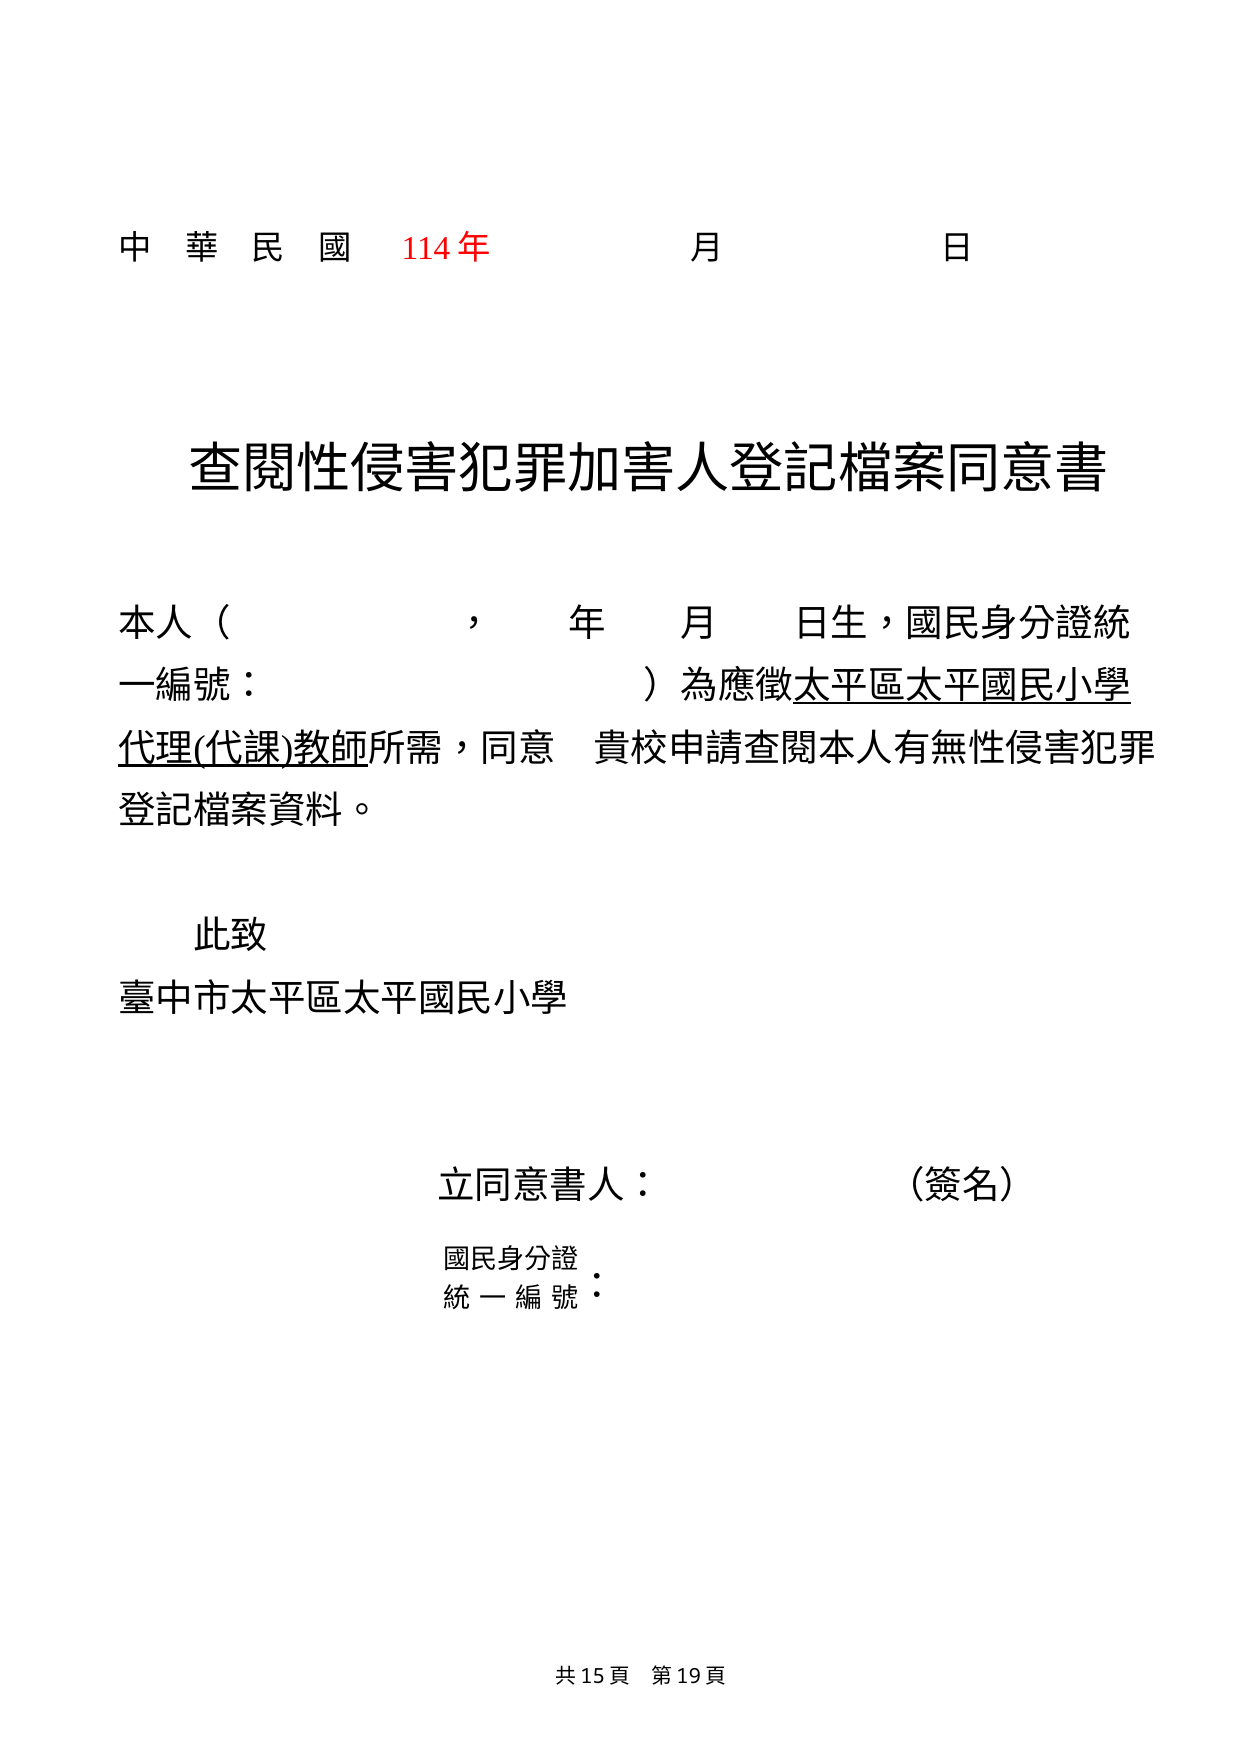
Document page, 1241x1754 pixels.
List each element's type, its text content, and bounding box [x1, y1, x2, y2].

text 臺中市太平區太平國民小學 [118, 953, 1162, 1016]
text 國民身分證統一編號： [118, 1203, 1162, 1328]
text 立同意書人： （簽名） [118, 1141, 1162, 1203]
text 查閱性侵害犯罪加害人登記檔案同意書 [118, 391, 1178, 516]
text 中 華 民 國 114年 月 日 [118, 203, 1162, 266]
text [118, 1391, 1012, 1453]
text 本人（ ， 年 月 日生，國民身分證統一編號： ）為應徵太平區太平國民小學代理(代課)教師所需，同意 貴校申請查閱本人有無性侵害犯罪登記檔案資料。 [118, 578, 1162, 828]
text 此致 [118, 891, 1162, 953]
